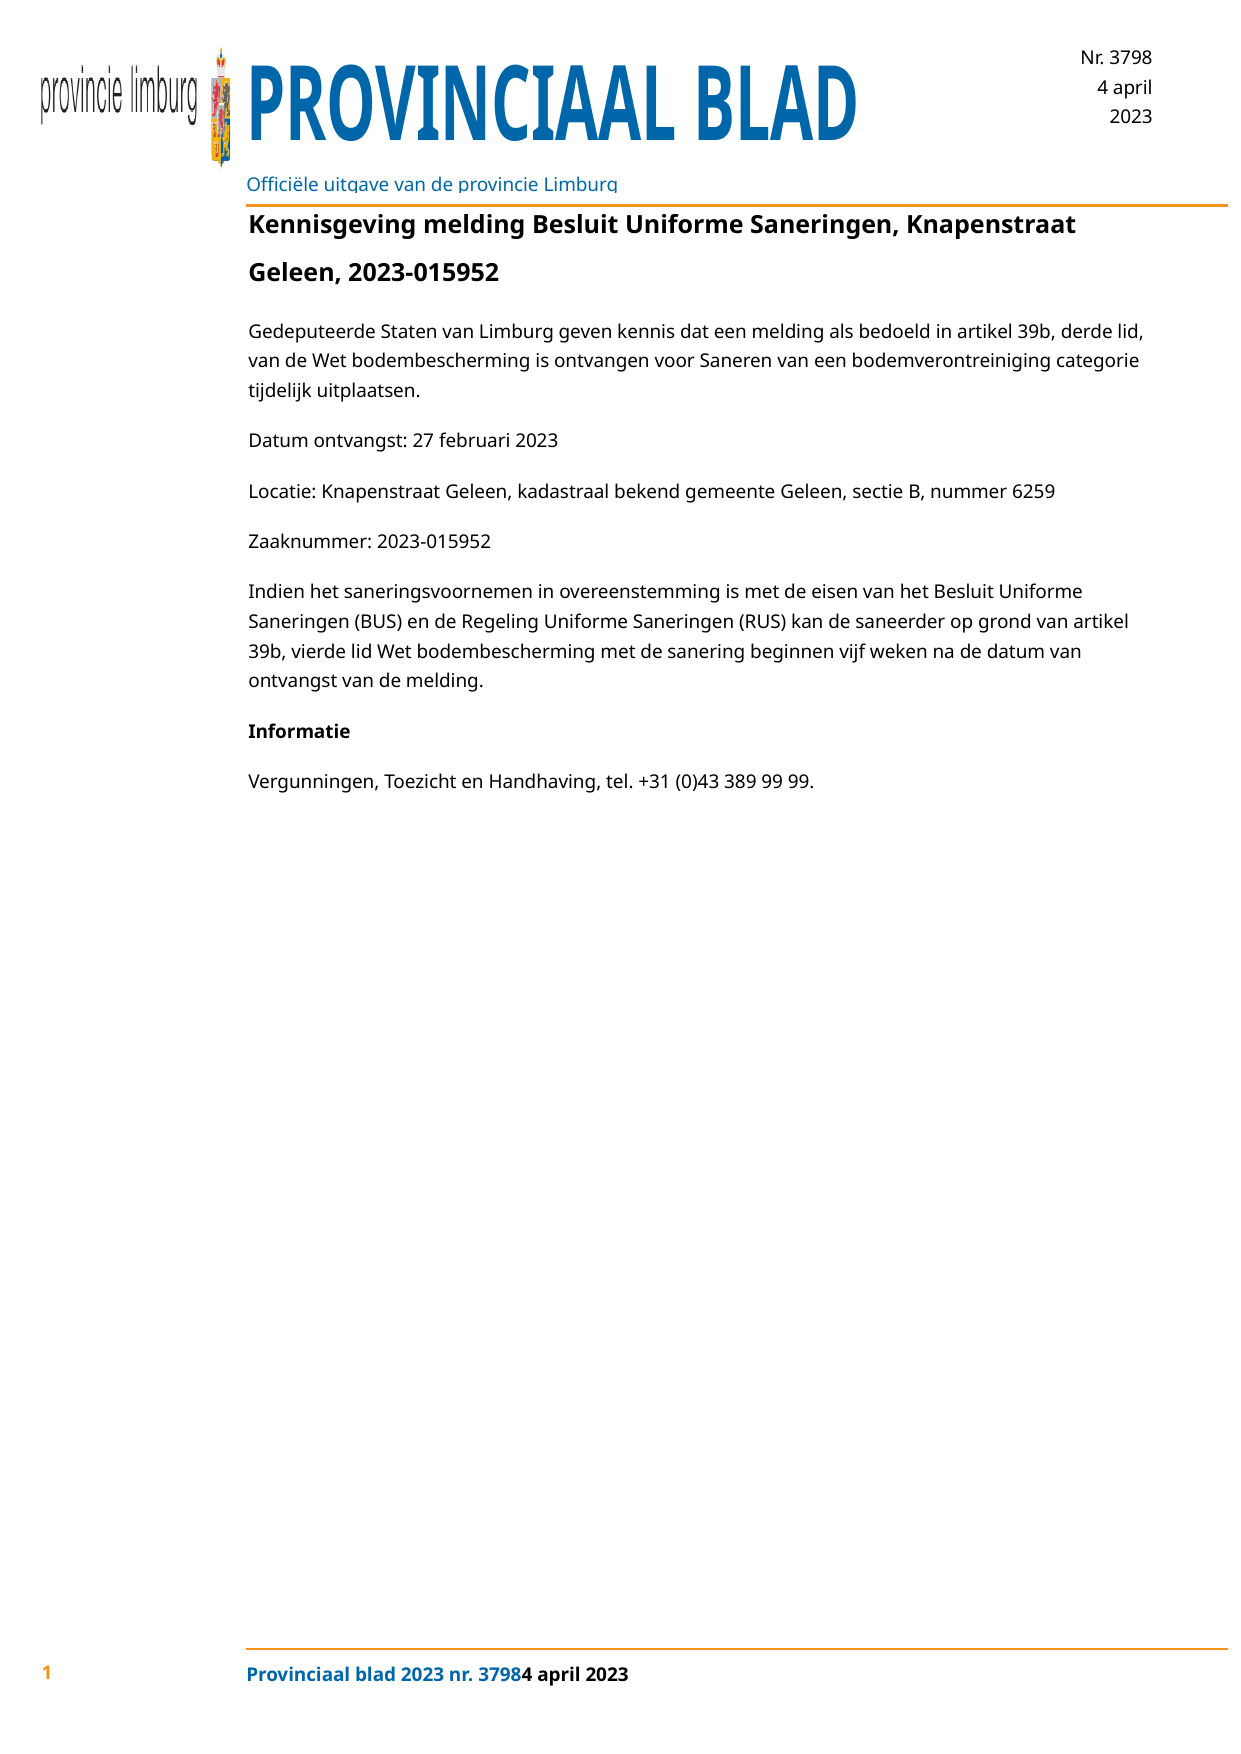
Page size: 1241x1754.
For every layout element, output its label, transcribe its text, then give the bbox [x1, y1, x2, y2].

text Vergunningen, Toezicht en Handhaving, tel. +31 (0)43 389 99 99. [248, 768, 1152, 794]
text Informatie [248, 718, 1152, 744]
text Datum ontvangst: 27 februari 2023 [248, 427, 1152, 453]
text Locatie: Knapenstraat Geleen, kadastraal bekend gemeente Geleen, sectie B, nummer 6259 [248, 478, 1152, 504]
text Kennisgeving melding Besluit Uniforme Saneringen, Knapenstraat Geleen, 2023-015952 [248, 207, 1152, 288]
text Indien het saneringsvoornemen in overeenstemming is met de eisen van het Besluit Uniforme Saneringen (BUS) en de Regeling Uniforme Saneringen (RUS) kan de saneerder op grond van artikel 39b, vierde lid Wet bodembescherming met de sanering beginnen vijf weken na de datum van ontvangst van de melding. [248, 579, 1152, 693]
text Gedeputeerde Staten van Limburg geven kennis dat een melding als bedoeld in artikel 39b, derde lid, van de Wet bodembescherming is ontvangen voor Saneren van een bodemverontreiniging categorie tijdelijk uitplaatsen. [248, 318, 1152, 403]
text Zaaknummer: 2023-015952 [248, 528, 1152, 554]
picture [41, 47, 231, 172]
